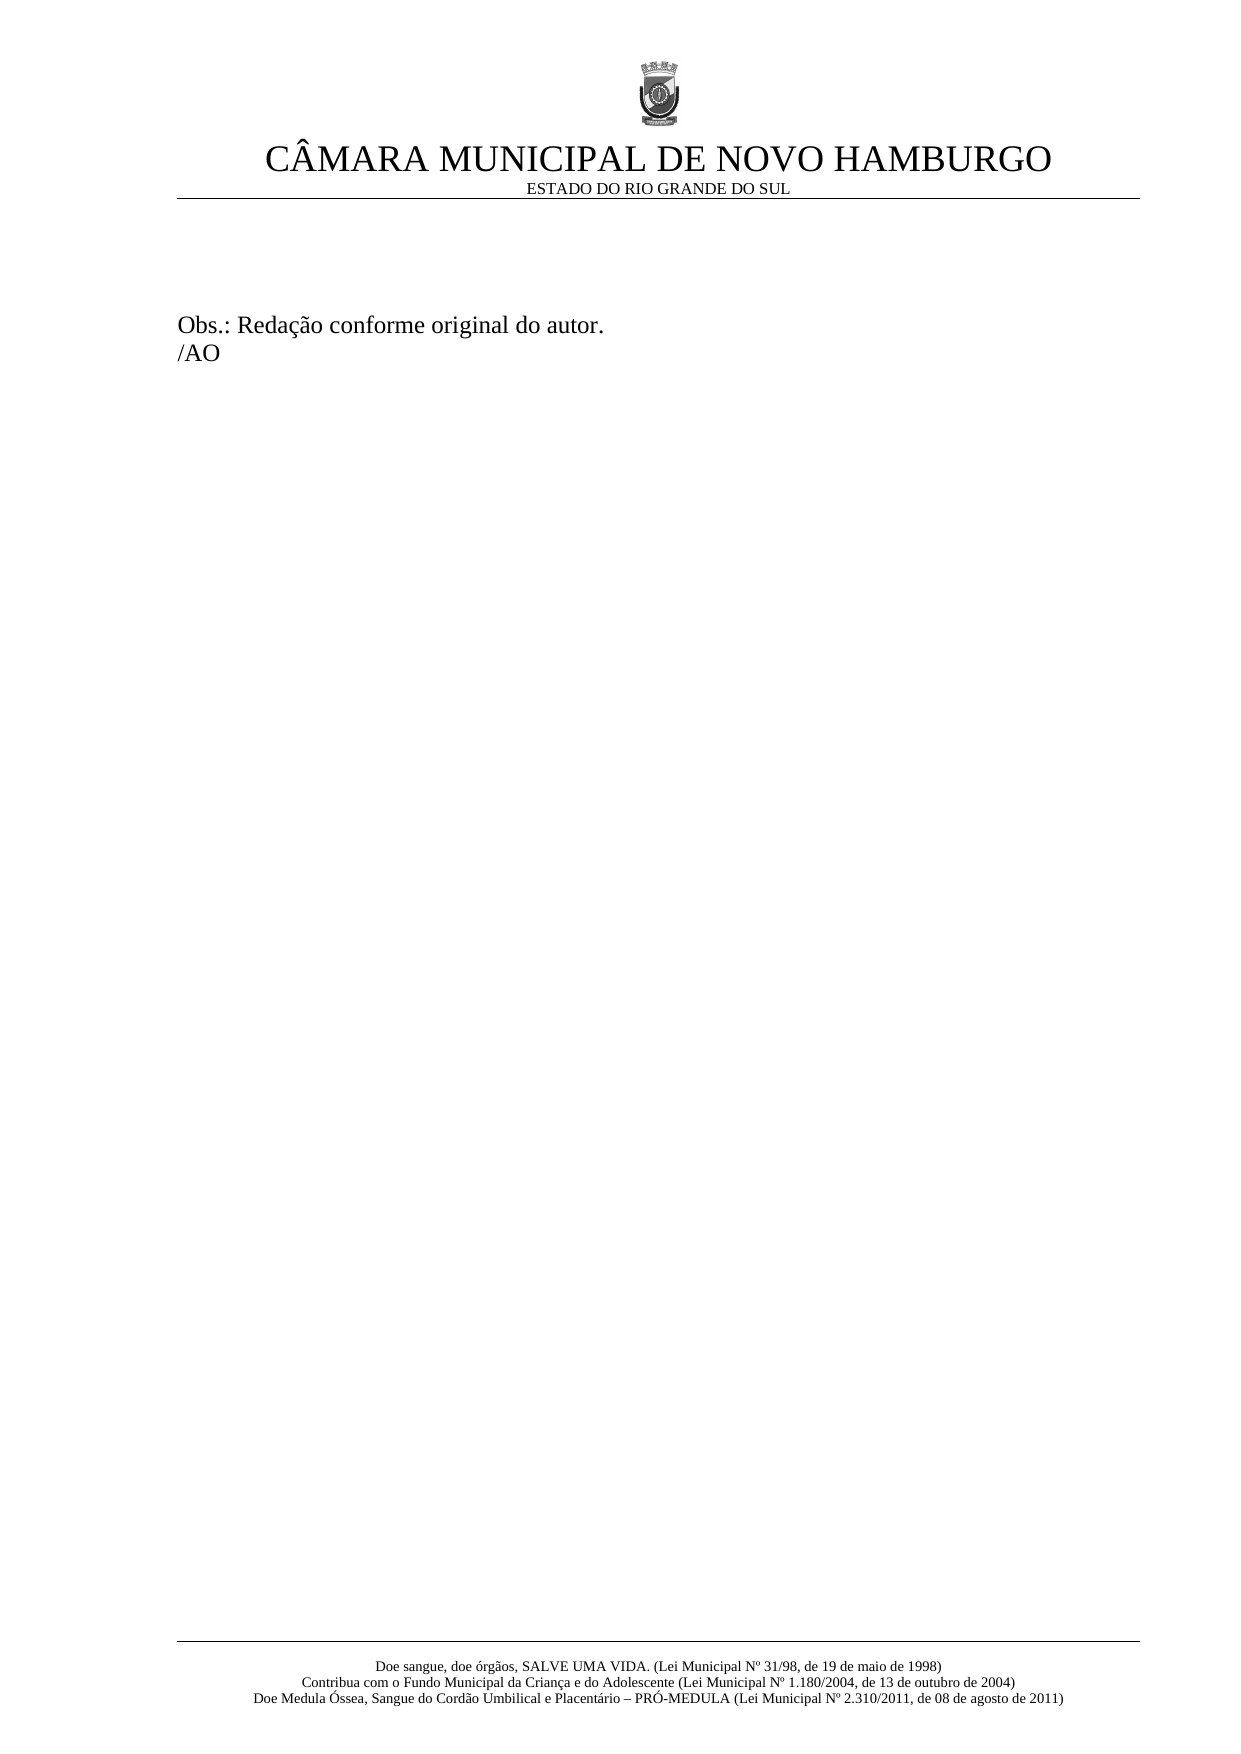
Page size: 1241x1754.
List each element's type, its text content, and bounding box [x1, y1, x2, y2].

list Obs.: Redação conforme original do autor. [177, 311, 1140, 339]
list /AO [177, 339, 1140, 367]
